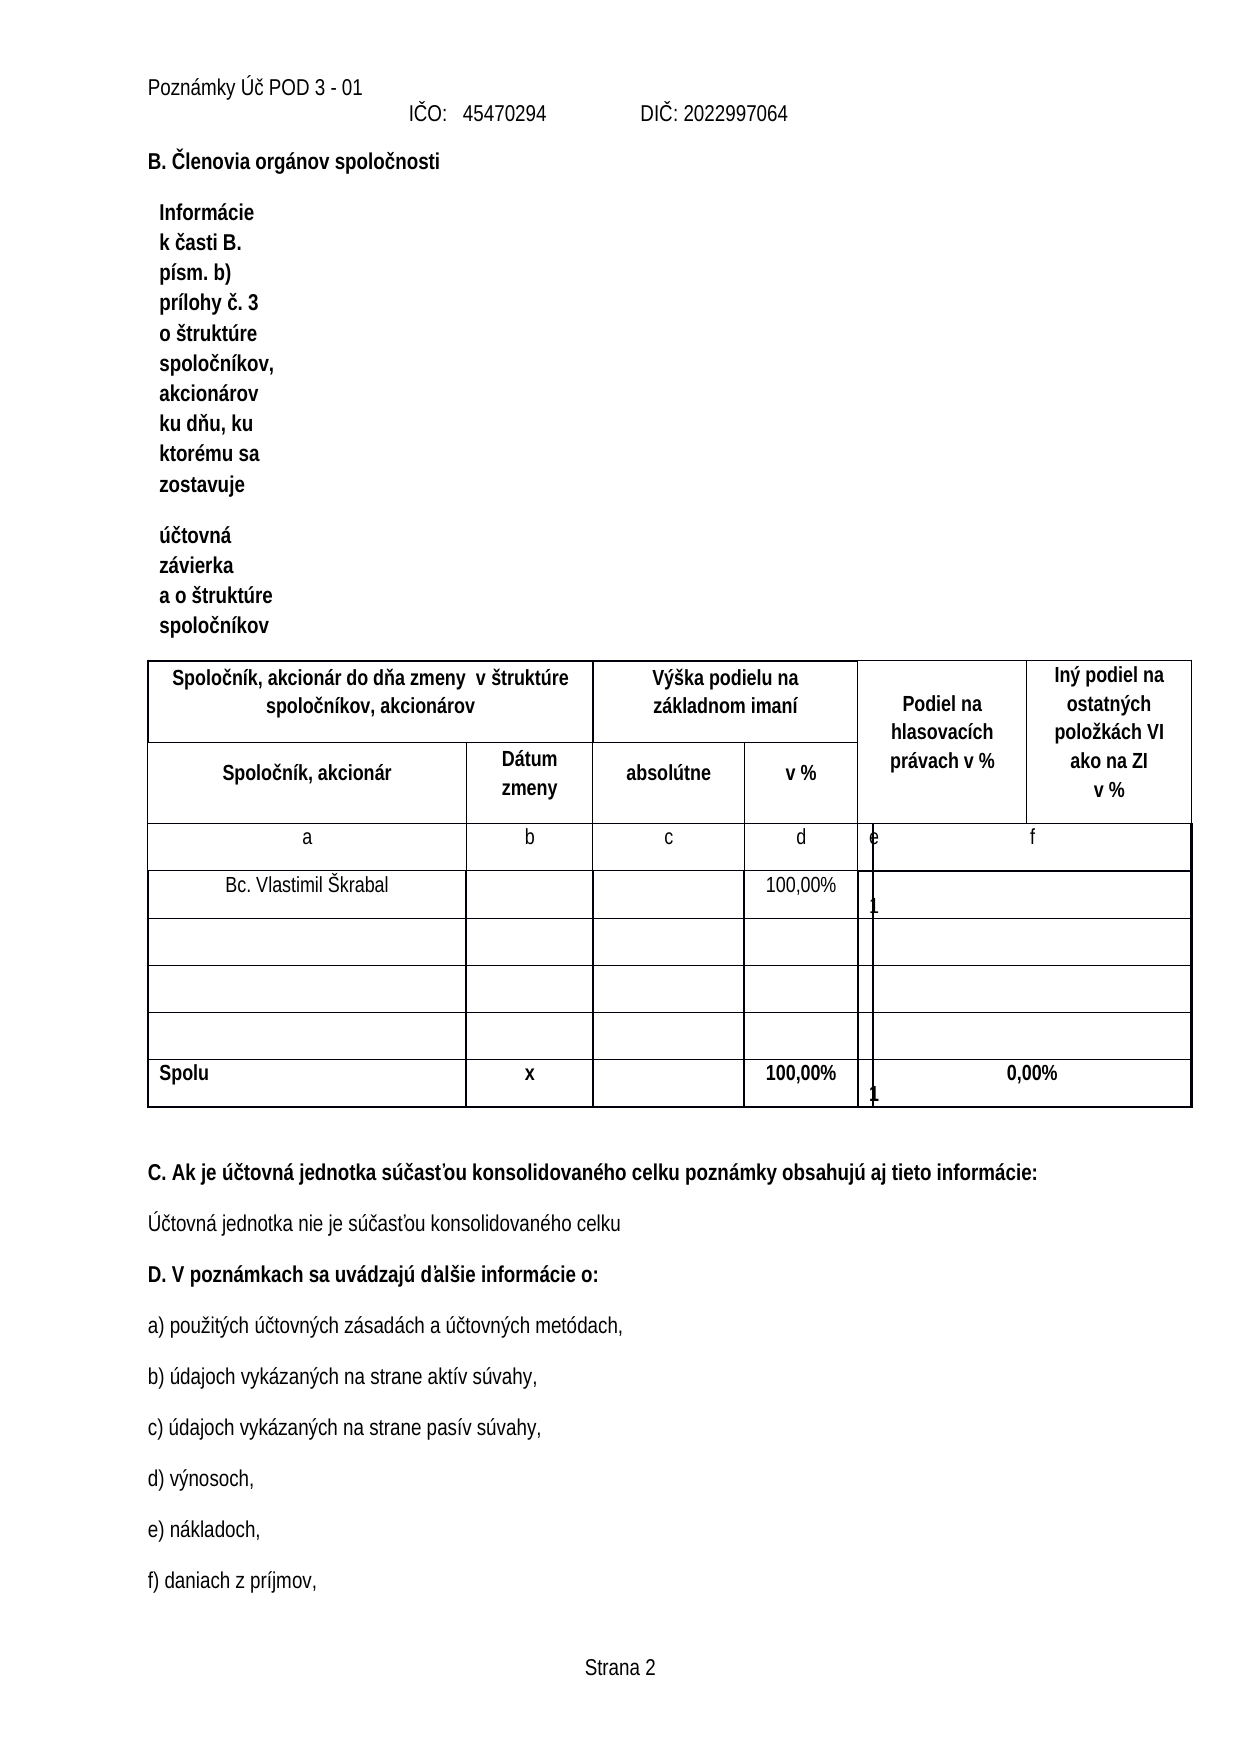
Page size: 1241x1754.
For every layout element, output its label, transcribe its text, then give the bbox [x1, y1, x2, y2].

table_cell x [467, 1060, 592, 1106]
table_cell [467, 919, 592, 965]
table_cell [874, 1013, 1190, 1059]
table_cell Iný podiel na ostatných položkách VI ako na ZI v % [1027, 661, 1191, 823]
table_cell [745, 1013, 857, 1059]
table_cell [594, 966, 743, 1012]
table_cell [467, 1013, 592, 1059]
table_cell [149, 919, 465, 965]
table_header Informácie k časti B. písm. b) prílohy č. 3 o štruktúre spoločníkov, akcionárov ku dňu, ku ktorému sa zostavuje účtovná závierka a o štruktúre spoločníkov [148, 199, 293, 659]
table_cell [859, 919, 872, 965]
table_cell [1193, 823, 1240, 870]
table_cell 0,00% [874, 1060, 1190, 1106]
table_cell [874, 872, 1190, 918]
table_cell [467, 966, 592, 1012]
text b) údajoch vykázaných na strane aktív súvahy, [148, 1363, 1141, 1389]
table_cell [149, 1013, 465, 1059]
table_cell Spoločník, akcionár do dňa zmeny v štruktúre spoločníkov, akcionárov [149, 662, 592, 742]
text c) údajoch vykázaných na strane pasív súvahy, [148, 1414, 1141, 1441]
table_cell [1193, 965, 1240, 1012]
table_cell 100,00% [859, 1060, 872, 1106]
table_cell 100,00% [745, 871, 857, 918]
text d) výnosoch, [148, 1465, 1141, 1492]
table_cell Bc. Vlastimil Škrabal [149, 871, 465, 918]
table_cell Dátum zmeny [467, 743, 592, 823]
table_cell [594, 1013, 743, 1059]
table_header [293, 199, 1240, 250]
table_cell [874, 966, 1190, 1012]
table_cell d [745, 824, 857, 870]
table_cell [1193, 918, 1240, 965]
table_cell [594, 871, 743, 918]
table_cell [1192, 742, 1240, 823]
text f) daniach z príjmov, [148, 1567, 1141, 1594]
table_cell [859, 966, 872, 1012]
table_cell [745, 966, 857, 1012]
text B. Členovia orgánov spoločnosti [148, 148, 1141, 174]
table_cell Spolu [149, 1060, 465, 1106]
text D. V poznámkach sa uvádzajú ďalšie informácie o: [148, 1261, 1141, 1287]
table_cell 100,00% [859, 872, 872, 918]
text C. Ak je účtovná jednotka súčasťou konsolidovaného celku poznámky obsahujú aj tieto informácie: [148, 1159, 1141, 1185]
table_cell [1193, 870, 1240, 918]
table_cell a [148, 824, 466, 870]
table_cell [1192, 660, 1240, 742]
table_cell Výška podielu na základnom imaní [594, 662, 857, 742]
text Účtovná jednotka nie je súčasťou konsolidovaného celku [148, 1210, 1141, 1236]
table_cell b [467, 824, 592, 870]
table_cell absolútne [593, 743, 744, 823]
text e) nákladoch, [148, 1516, 1141, 1543]
table_cell [293, 250, 1240, 659]
table_cell [874, 919, 1190, 965]
table_cell Podiel na hlasovacích právach v % [858, 661, 1026, 823]
table_cell [467, 871, 592, 918]
table_cell [594, 919, 743, 965]
text a) použitých účtovných zásadách a účtovných metódach, [148, 1312, 1141, 1338]
table_cell 100,00% [745, 1060, 857, 1106]
table_cell [1193, 1012, 1240, 1059]
table_cell f [874, 824, 1190, 870]
table_cell c [593, 824, 744, 870]
table_cell v % [745, 743, 857, 823]
table_cell Spoločník, akcionár [148, 743, 466, 823]
table_cell e [858, 824, 872, 870]
table_cell [859, 1013, 872, 1059]
table_cell [1193, 1059, 1240, 1106]
table_cell [149, 966, 465, 1012]
table_cell [594, 1060, 743, 1106]
table_cell [745, 919, 857, 965]
